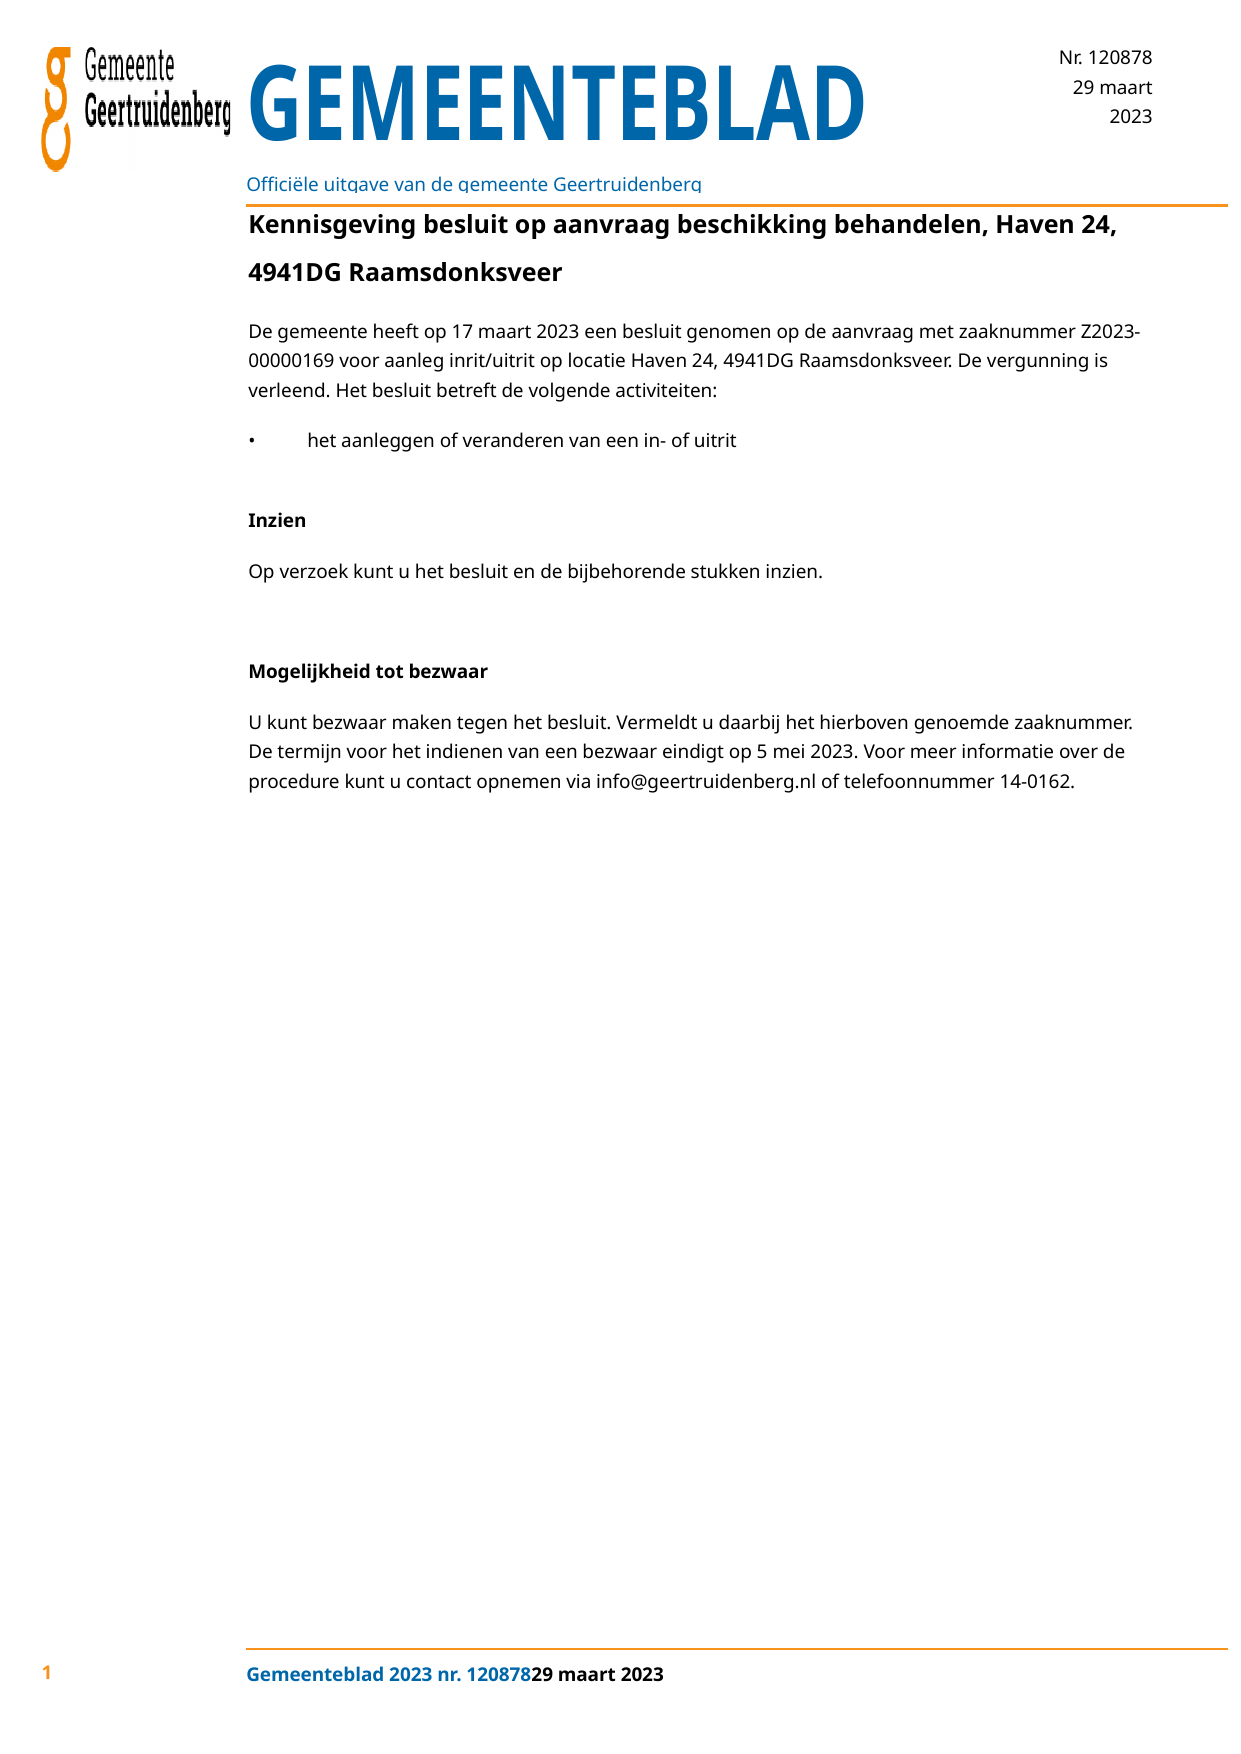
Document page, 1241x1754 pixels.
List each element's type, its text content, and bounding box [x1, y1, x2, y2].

text De gemeente heeft op 17 maart 2023 een besluit genomen op de aanvraag met zaaknummer Z2023-00000169 voor aanleg inrit/uitrit op locatie Haven 24, 4941DG Raamsdonksveer. De vergunning is verleend. Het besluit betreft de volgende activiteiten: [248, 318, 1152, 403]
text Mogelijkheid tot bezwaar [248, 659, 1152, 684]
text Kennisgeving besluit op aanvraag beschikking behandelen, Haven 24, 4941DG Raamsdonksveer [248, 207, 1152, 288]
list het aanleggen of veranderen van een in- of uitrit [248, 427, 1152, 453]
text Inzien [248, 507, 1152, 533]
picture [41, 47, 231, 172]
text Op verzoek kunt u het besluit en de bijbehorende stukken inzien. [248, 558, 1152, 584]
text U kunt bezwaar maken tegen het besluit. Vermeldt u daarbij het hierboven genoemde zaaknummer. De termijn voor het indienen van een bezwaar eindigt op 5 mei 2023. Voor meer informatie over de procedure kunt u contact opnemen via info@geertruidenberg.nl of telefoonnummer 14-0162. [248, 709, 1152, 794]
